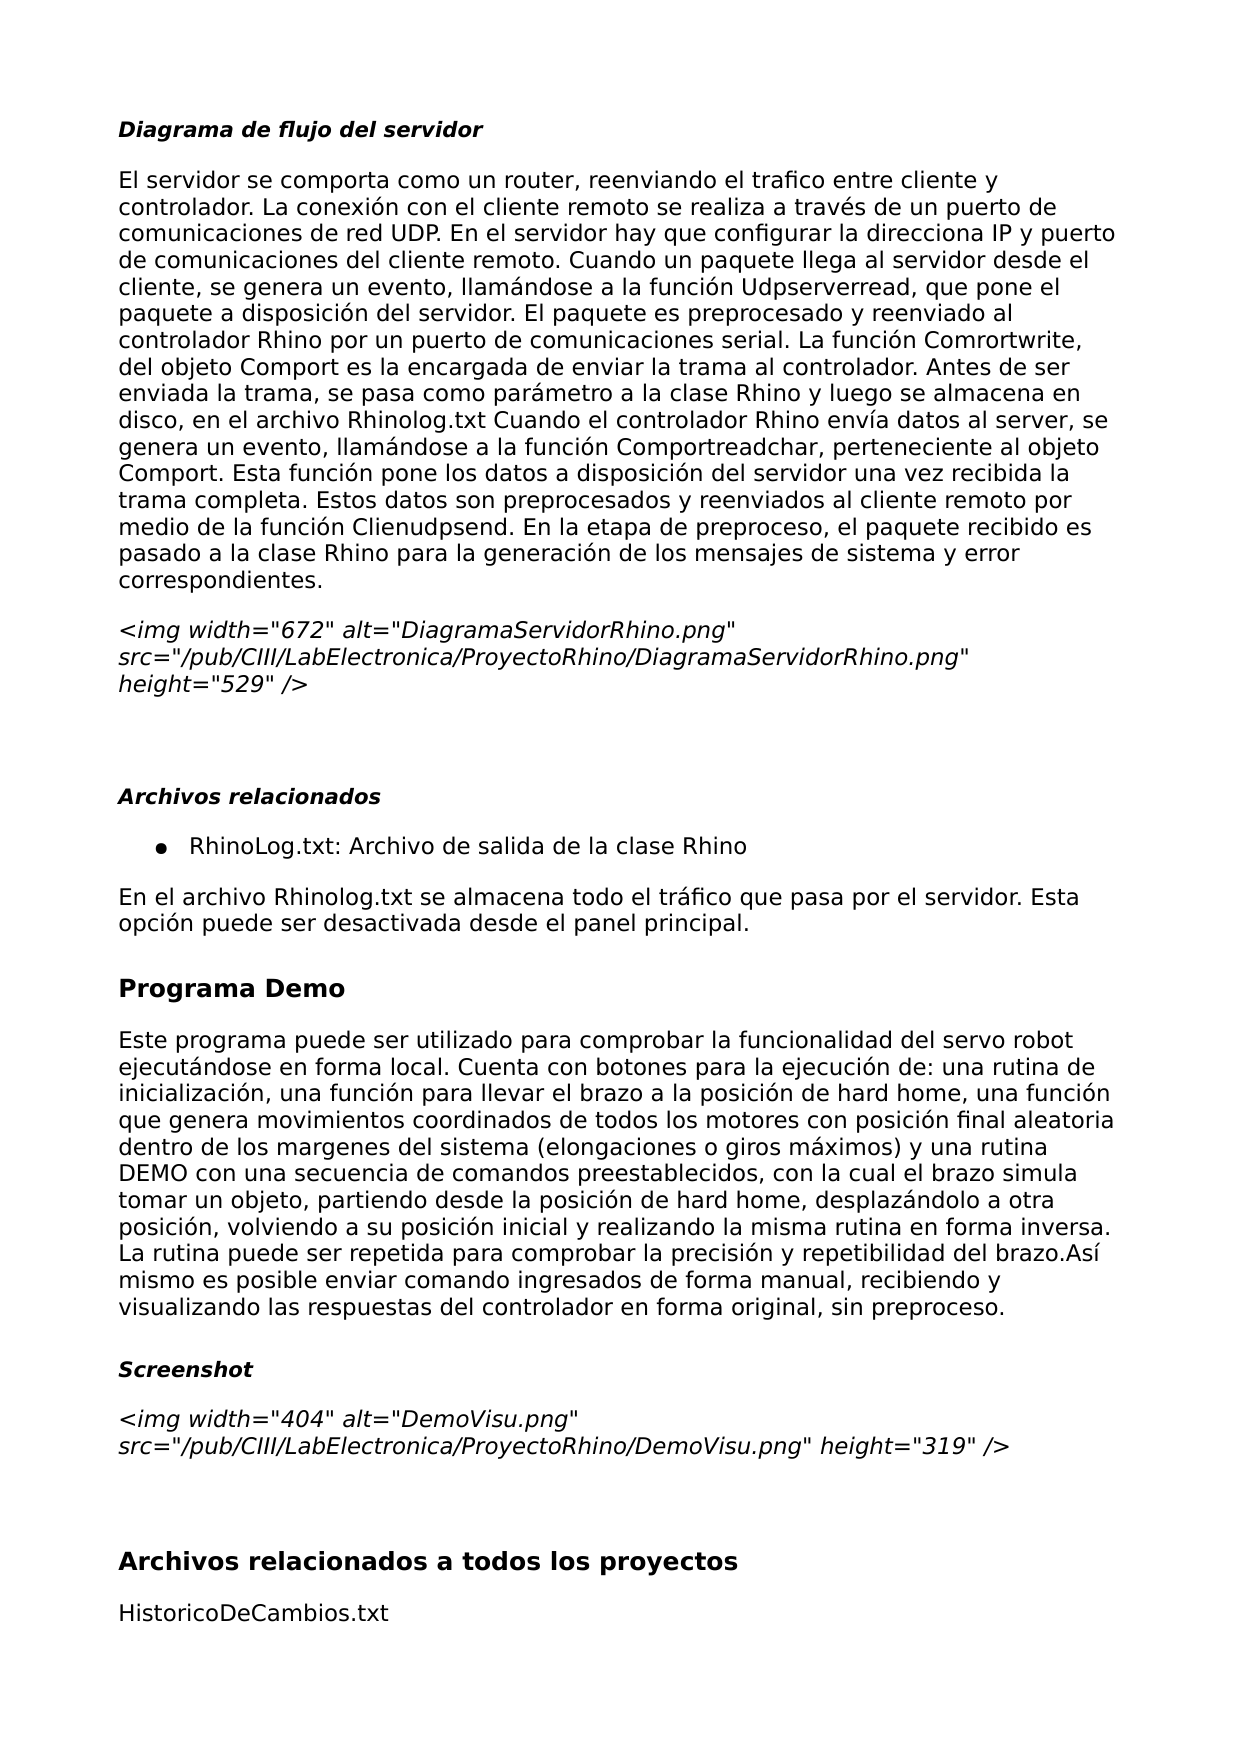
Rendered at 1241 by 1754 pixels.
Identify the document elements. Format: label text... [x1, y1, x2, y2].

subtitle Diagrama de flujo del servidor [118, 118, 1122, 143]
subtitle Archivos relacionados [118, 784, 1122, 809]
list RhinoLog.txt: Archivo de salida de la clase Rhino [153, 833, 1122, 860]
text El servidor se comporta como un router, reenviando el trafico entre cliente y controlador. La conexión con el cliente remoto se realiza a través de un puerto de comunicaciones de red UDP. En el servidor hay que configurar la direcciona IP y puerto de comunicaciones del cliente remoto. Cuando un paquete llega al servidor desde el cliente, se genera un evento, llamándose a la función Udpserverread, que pone el paquete a disposición del servidor. El paquete es preprocesado y reenviado al controlador Rhino por un puerto de comunicaciones serial. La función Comrortwrite, del objeto Comport es la encargada de enviar la trama al controlador. Antes de ser enviada la trama, se pasa como parámetro a la clase Rhino y luego se almacena en disco, en el archivo Rhinolog.txt Cuando el controlador Rhino envía datos al server, se genera un evento, llamándose a la función Comportreadchar, perteneciente al objeto Comport. Esta función pone los datos a disposición del servidor una vez recibida la trama completa. Estos datos son preprocesados y reenviados al cliente remoto por medio de la función Clienudpsend. En la etapa de preproceso, el paquete recibido es pasado a la clase Rhino para la generación de los mensajes de sistema y error correspondientes. [118, 167, 1122, 594]
subtitle Screenshot [118, 1357, 1122, 1382]
subtitle Programa Demo [118, 974, 1122, 1003]
text En el archivo Rhinolog.txt se almacena todo el tráfico que pasa por el servidor. Esta opción puede ser desactivada desde el panel principal. [118, 884, 1122, 937]
text HistoricoDeCambios.txt [118, 1600, 1122, 1627]
text Este programa puede ser utilizado para comprobar la funcionalidad del servo robot ejecutándose en forma local. Cuenta con botones para la ejecución de: una rutina de inicialización, una función para llevar el brazo a la posición de hard home, una función que genera movimientos coordinados de todos los motores con posición final aleatoria dentro de los margenes del sistema (elongaciones o giros máximos) y una rutina DEMO con una secuencia de comandos preestablecidos, con la cual el brazo simula tomar un objeto, partiendo desde la posición de hard home, desplazándolo a otra posición, volviendo a su posición inicial y realizando la misma rutina en forma inversa. La rutina puede ser repetida para comprobar la precisión y repetibilidad del brazo.Así mismo es posible enviar comando ingresados de forma manual, recibiendo y visualizando las respuestas del controlador en forma original, sin preproceso. [118, 1027, 1122, 1321]
text <img width="672" alt="DiagramaServidorRhino.png" src="/pub/CIII/LabElectronica/ProyectoRhino/DiagramaServidorRhino.png" height="529" /> [118, 617, 1122, 697]
text <img width="404" alt="DemoVisu.png" src="/pub/CIII/LabElectronica/ProyectoRhino/DemoVisu.png" height="319" /> [118, 1406, 1122, 1460]
subtitle Archivos relacionados a todos los proyectos [118, 1547, 1122, 1576]
